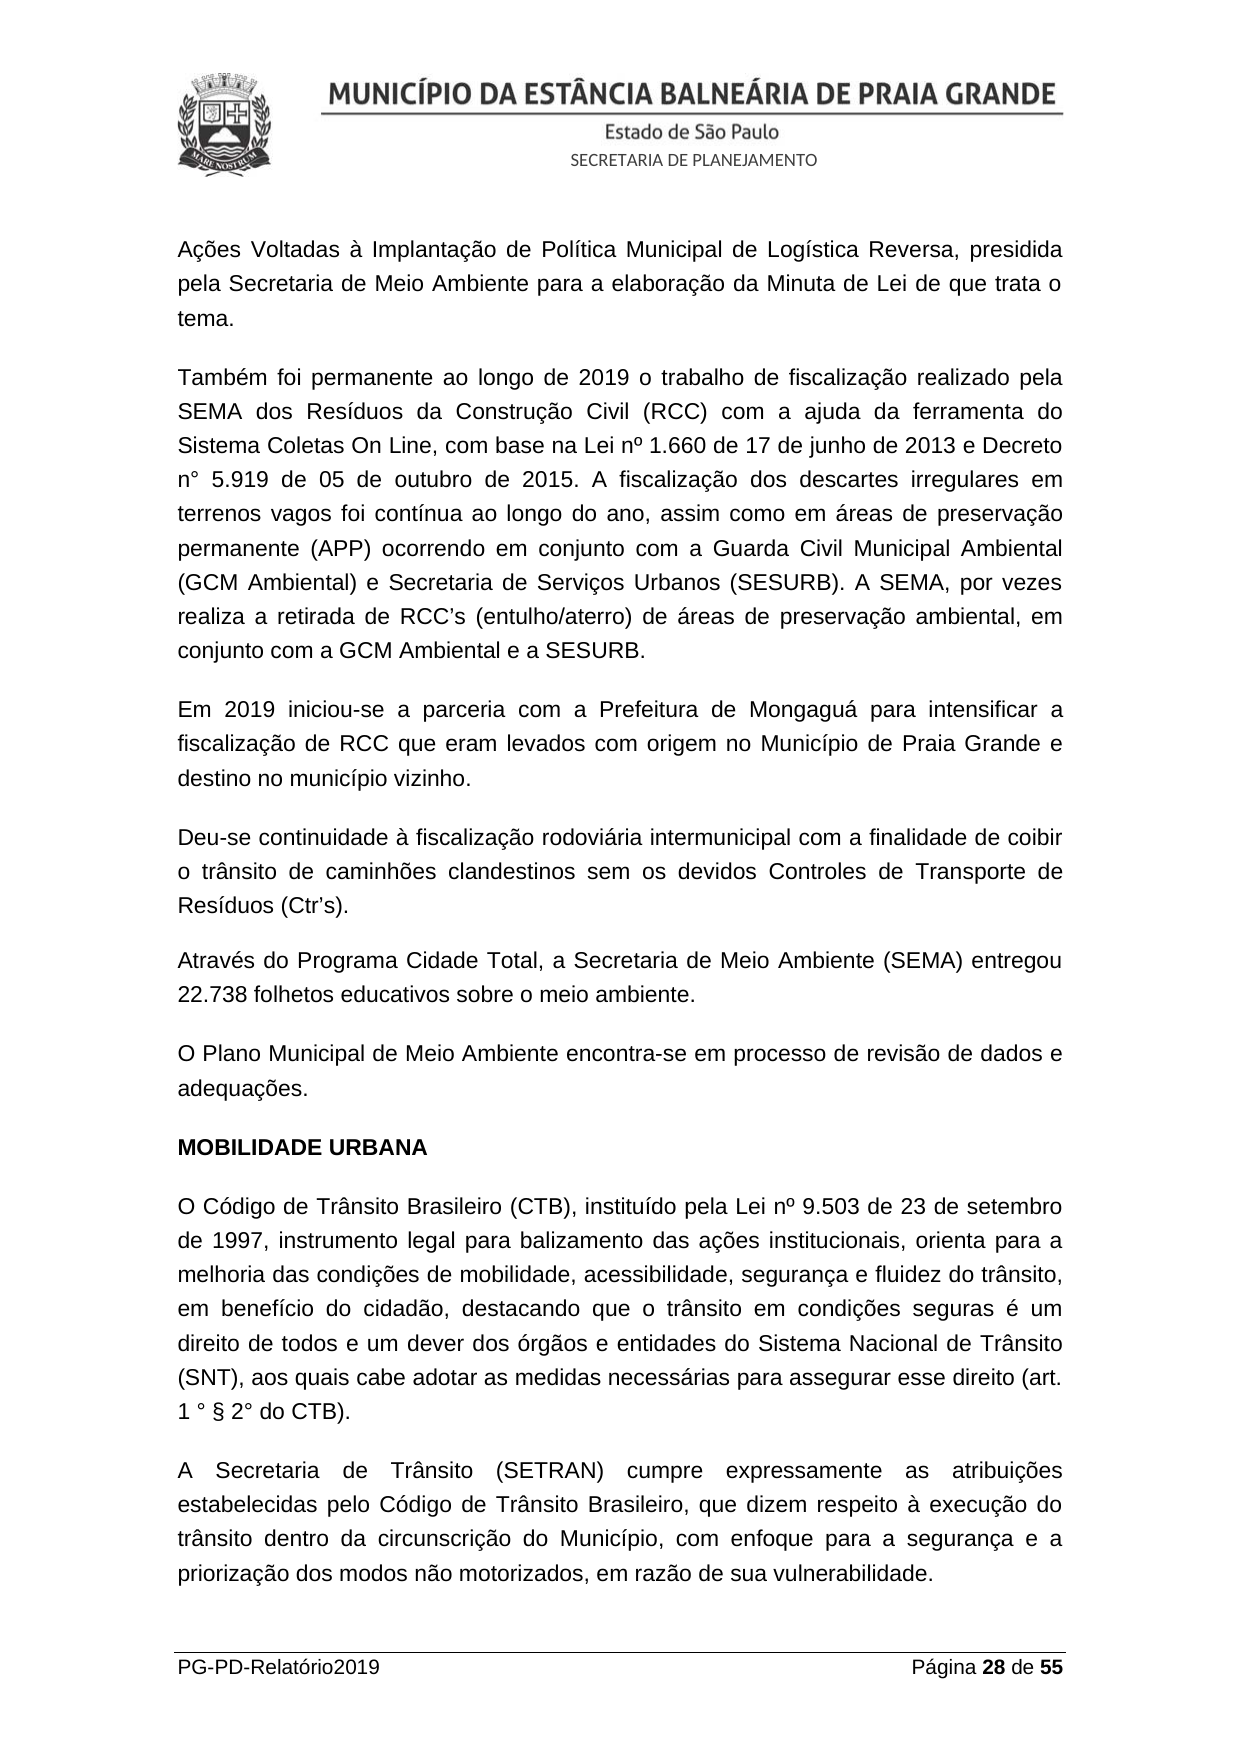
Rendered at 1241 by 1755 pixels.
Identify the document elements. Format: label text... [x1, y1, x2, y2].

subtitle MOBILIDADE URBANA [177, 1134, 1063, 1160]
text A Secretaria de Trânsito (SETRAN) cumpre expressamente as atribuições estabelecidas pelo Código de Trânsito Brasileiro, que dizem respeito à execução do trânsito dentro da circunscrição do Município, com enfoque para a segurança e a priorização dos modos não motorizados, em razão de sua vulnerabilidade. [177, 1457, 1063, 1586]
text O Plano Municipal de Meio Ambiente encontra-se em processo de revisão de dados e adequações. [177, 1040, 1063, 1101]
text Deu-se continuidade à fiscalização rodoviária intermunicipal com a finalidade de coibir o trânsito de caminhões clandestinos sem os devidos Controles de Transporte de Resíduos (Ctr’s). [177, 824, 1063, 918]
text Através do Programa Cidade Total, a Secretaria de Meio Ambiente (SEMA) entregou 22.738 folhetos educativos sobre o meio ambiente. [177, 947, 1063, 1008]
text Em 2019 iniciou-se a parceria com a Prefeitura de Mongaguá para intensificar a fiscalização de RCC que eram levados com origem no Município de Praia Grande e destino no município vizinho. [177, 696, 1063, 791]
text O Código de Trânsito Brasileiro (CTB), instituído pela Lei nº 9.503 de 23 de setembro de 1997, instrumento legal para balizamento das ações institucionais, orienta para a melhoria das condições de mobilidade, acessibilidade, segurança e fluidez do trânsito, em benefício do cidadão, destacando que o trânsito em condições seguras é um direito de todos e um dever dos órgãos e entidades do Sistema Nacional de Trânsito (SNT), aos quais cabe adotar as medidas necessárias para assegurar esse direito (art. 1 ° § 2° do CTB). [177, 1193, 1063, 1424]
text Ações Voltadas à Implantação de Política Municipal de Logística Reversa, presidida pela Secretaria de Meio Ambiente para a elaboração da Minuta de Lei de que trata o tema. [177, 236, 1063, 331]
text Também foi permanente ao longo de 2019 o trabalho de fiscalização realizado pela SEMA dos Resíduos da Construção Civil (RCC) com a ajuda da ferramenta do Sistema Coletas On Line, com base na Lei nº 1.660 de 17 de junho de 2013 e Decreto n° 5.919 de 05 de outubro de 2015. A fiscalização dos descartes irregulares em terrenos vagos foi contínua ao longo do ano, assim como em áreas de preservação permanente (APP) ocorrendo em conjunto com a Guarda Civil Municipal Ambiental (GCM Ambiental) e Secretaria de Serviços Urbanos (SESURB). A SEMA, por vezes realiza a retirada de RCC’s (entulho/aterro) de áreas de preservação ambiental, em conjunto com a GCM Ambiental e a SESURB. [177, 364, 1063, 663]
